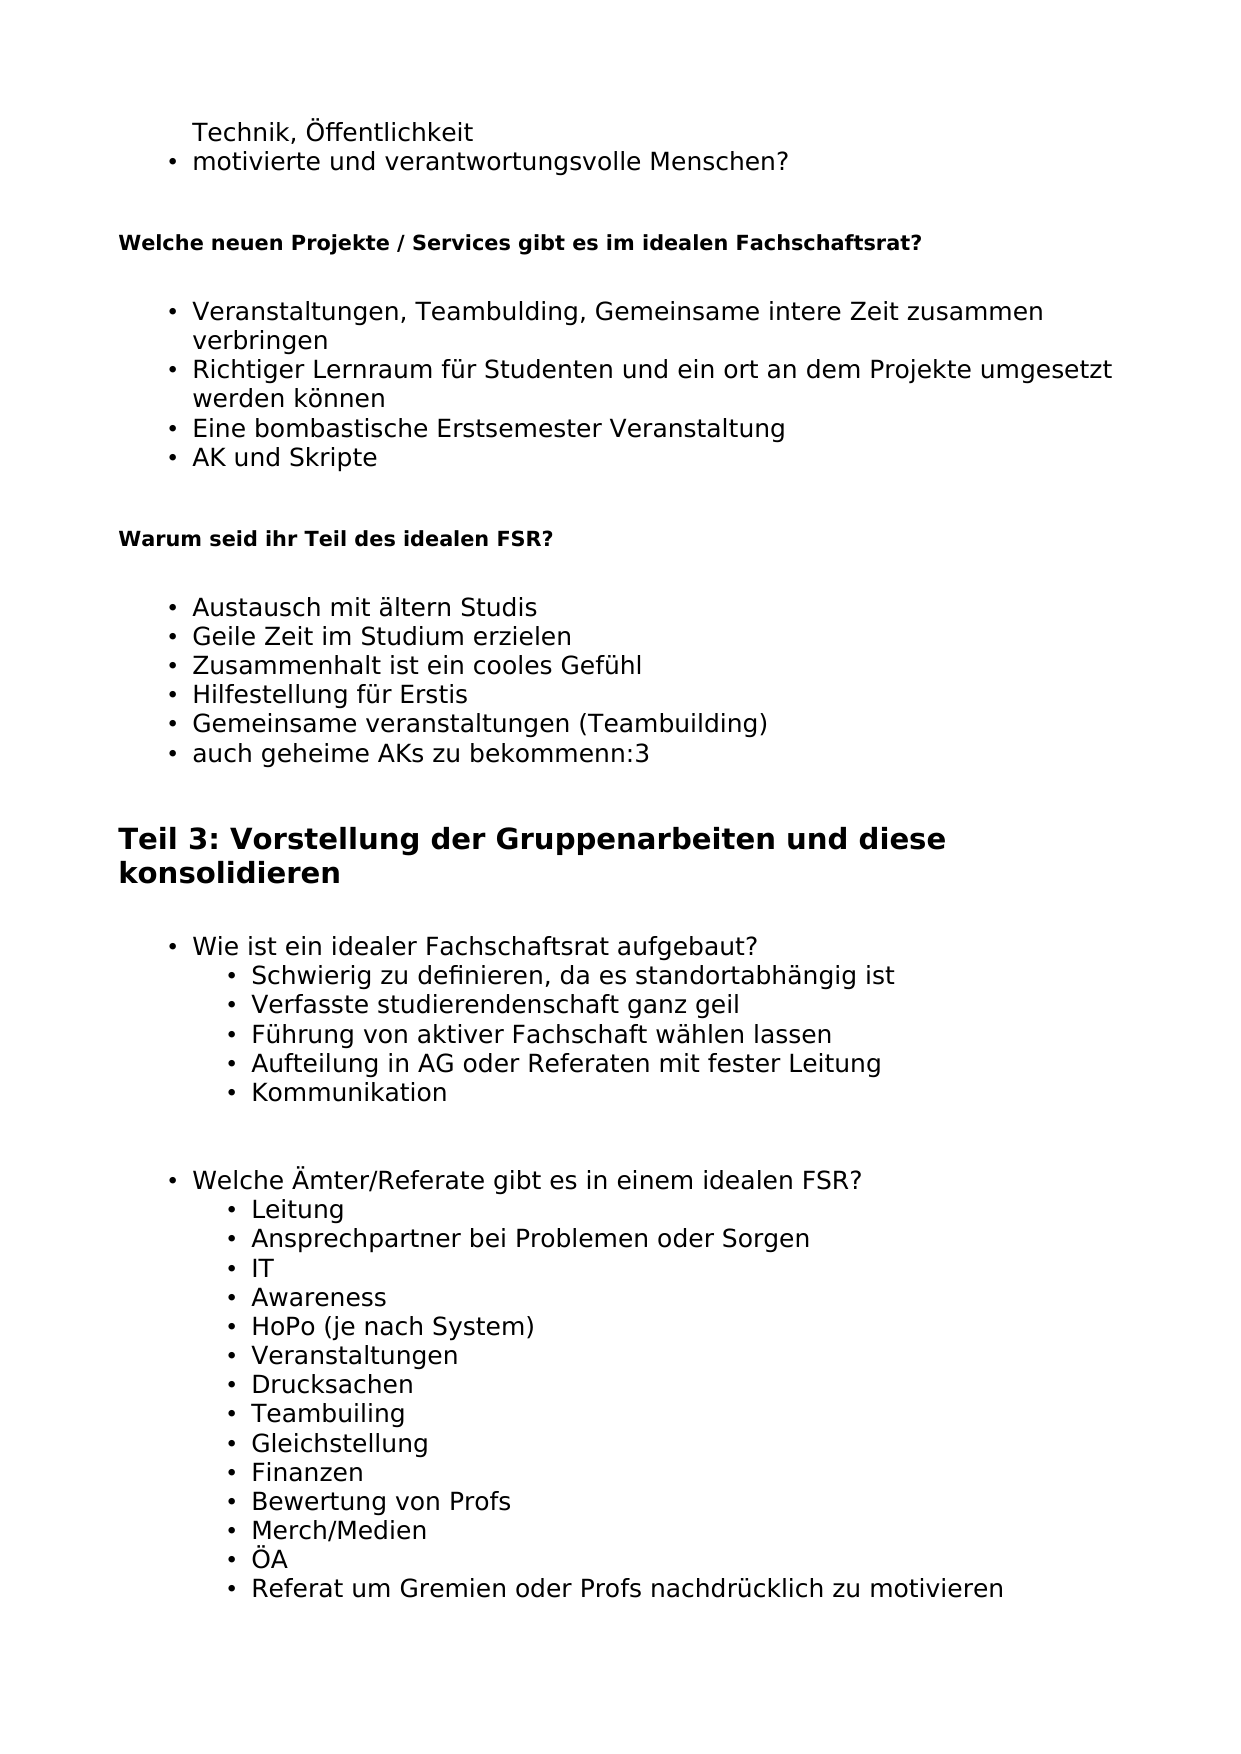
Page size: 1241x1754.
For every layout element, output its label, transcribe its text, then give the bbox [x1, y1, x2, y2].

subtitle Teil 3: Vorstellung der Gruppenarbeiten und diese konsolidieren [118, 822, 1122, 890]
list IT [236, 1254, 1122, 1283]
list Merch/Medien [236, 1516, 1122, 1545]
list Kommunikation [236, 1078, 1122, 1107]
subtitle Welche neuen Projekte / Services gibt es im idealen Fachschaftsrat? [118, 231, 1122, 255]
list AK und Skripte [177, 443, 1122, 472]
list Leitung [236, 1195, 1122, 1224]
list Bewertung von Profs [236, 1487, 1122, 1516]
list Richtiger Lernraum für Studenten und ein ort an dem Projekte umgesetzt werden können [177, 356, 1122, 414]
list Ansprechpartner bei Problemen oder Sorgen [236, 1224, 1122, 1254]
subtitle Warum seid ihr Teil des idealen FSR? [118, 527, 1122, 551]
list Finanzen [236, 1458, 1122, 1487]
list Wie ist ein idealer Fachschaftsrat aufgebaut? [177, 932, 1122, 961]
list Veranstaltungen, Teambulding, Gemeinsame intere Zeit zusammen verbringen [177, 297, 1122, 356]
list Technik, Öffentlichkeit [177, 118, 1122, 147]
list auch geheime AKs zu bekommenn:3 [177, 739, 1122, 768]
list Eine bombastische Erstsemester Veranstaltung [177, 414, 1122, 443]
list Referat um Gremien oder Profs nachdrücklich zu motivieren [236, 1574, 1122, 1604]
list Veranstaltungen [236, 1341, 1122, 1370]
list ÖA [236, 1545, 1122, 1574]
list HoPo (je nach System) [236, 1312, 1122, 1341]
list Drucksachen [236, 1370, 1122, 1399]
list Geile Zeit im Studium erzielen [177, 622, 1122, 651]
list Gleichstellung [236, 1429, 1122, 1458]
list Zusammenhalt ist ein cooles Gefühl [177, 651, 1122, 680]
list Führung von aktiver Fachschaft wählen lassen [236, 1020, 1122, 1049]
list Welche Ämter/Referate gibt es in einem idealen FSR? [177, 1166, 1122, 1195]
list Verfasste studierendenschaft ganz geil [236, 991, 1122, 1020]
list Teambuiling [236, 1399, 1122, 1429]
list Awareness [236, 1283, 1122, 1312]
list Schwierig zu definieren, da es standortabhängig ist [236, 961, 1122, 991]
list Aufteilung in AG oder Referaten mit fester Leitung [236, 1049, 1122, 1078]
list motivierte und verantwortungsvolle Menschen? [177, 147, 1122, 176]
list Hilfestellung für Erstis [177, 680, 1122, 709]
list Gemeinsame veranstaltungen (Teambuilding) [177, 709, 1122, 739]
list Austausch mit ältern Studis [177, 593, 1122, 622]
